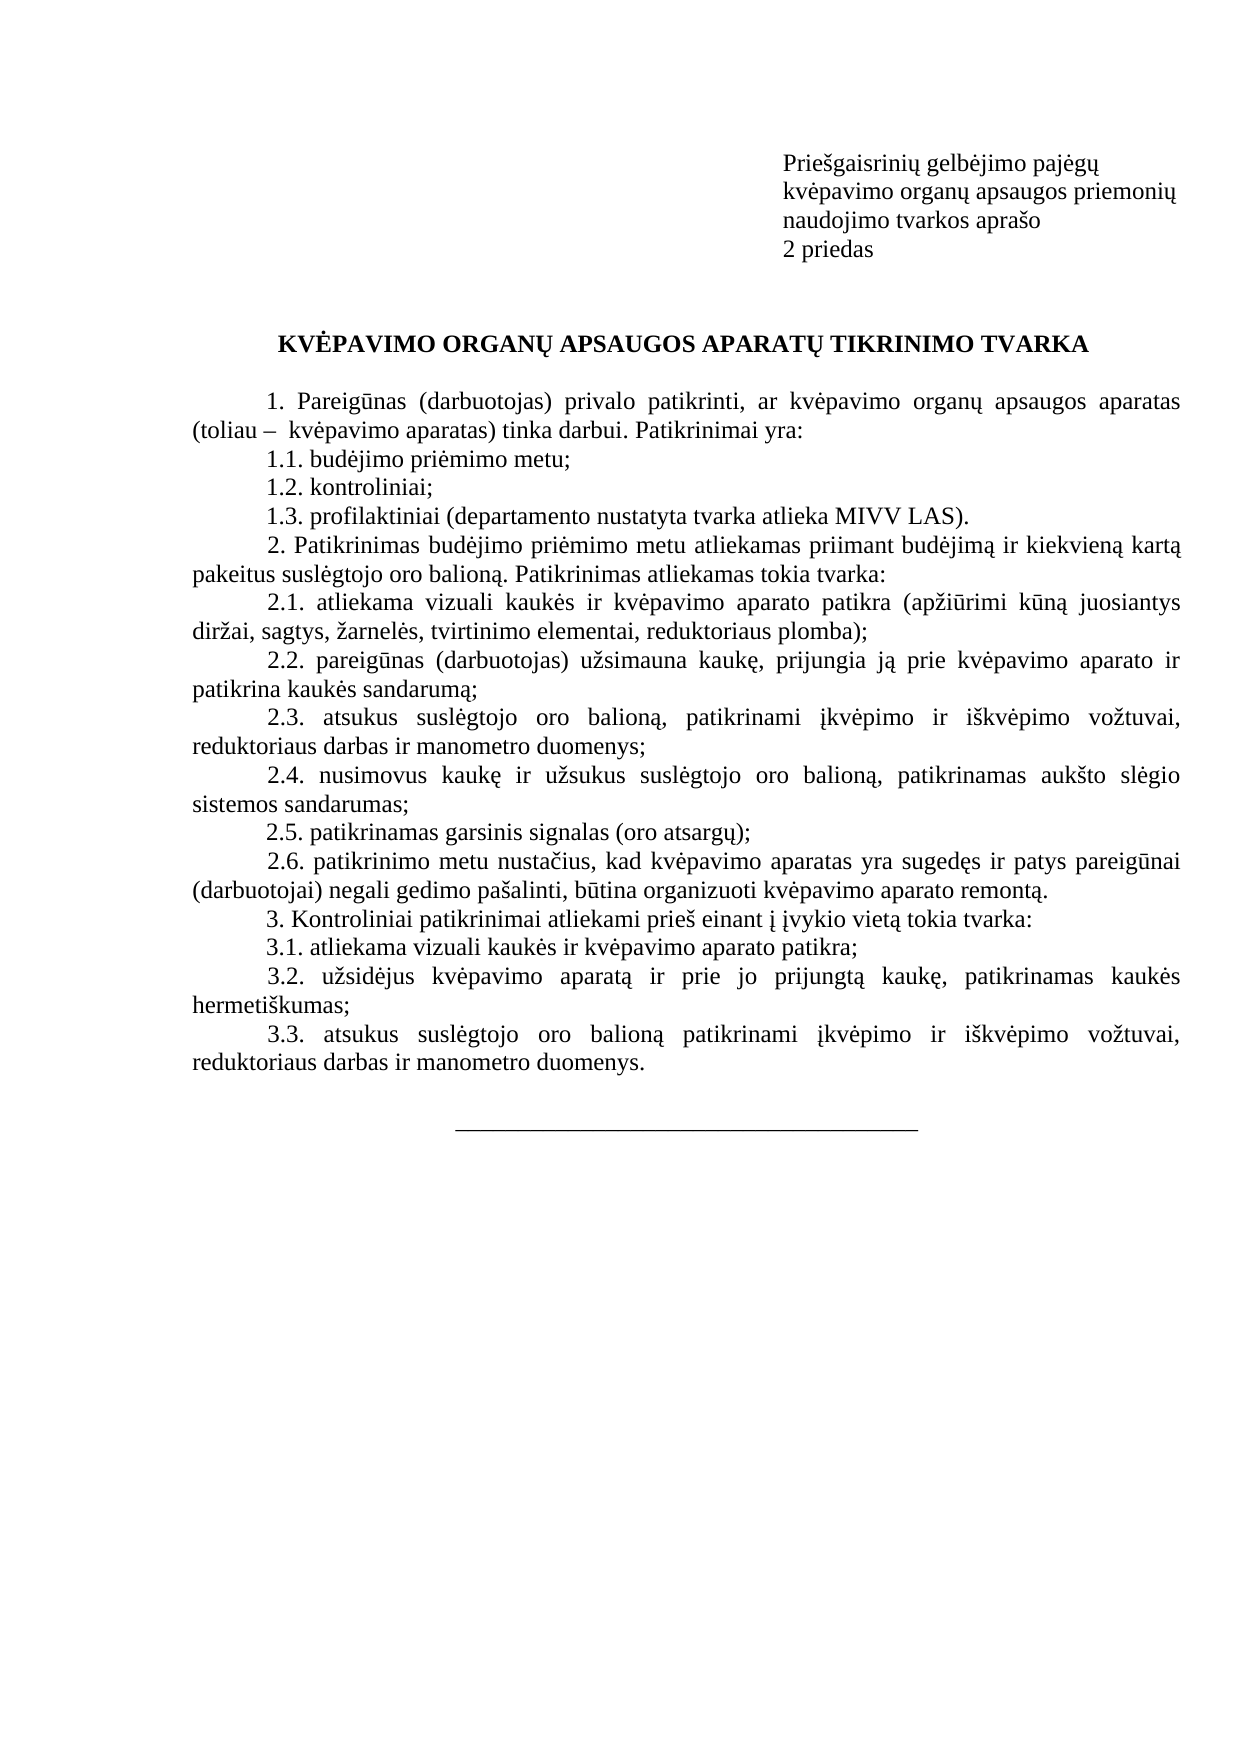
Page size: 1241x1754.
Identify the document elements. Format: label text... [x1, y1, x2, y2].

text 2. Patikrinimas budėjimo priėmimo metu atliekamas priimant budėjimą ir kiekvieną kartą pakeitus suslėgtojo oro balioną. Patikrinimas atliekamas tokia tvarka: [192, 530, 1181, 587]
text Priešgaisrinių gelbėjimo pajėgų [783, 148, 1181, 176]
text 1.3. profilaktiniai (departamento nustatyta tvarka atlieka MIVV LAS). [192, 501, 1181, 530]
text 3. Kontroliniai patikrinimai atliekami prieš einant į įvykio vietą tokia tvarka: [192, 904, 1181, 932]
text 3.3. atsukus suslėgtojo oro balioną patikrinami įkvėpimo ir iškvėpimo vožtuvai, reduktoriaus darbas ir manometro duomenys. [192, 1019, 1181, 1076]
text 2.3. atsukus suslėgtojo oro balioną, patikrinami įkvėpimo ir iškvėpimo vožtuvai, reduktoriaus darbas ir manometro duomenys; [192, 702, 1181, 760]
text 2.2. pareigūnas (darbuotojas) užsimauna kaukę, prijungia ją prie kvėpavimo aparato ir patikrina kaukės sandarumą; [192, 645, 1181, 702]
text 1. Pareigūnas (darbuotojas) privalo patikrinti, ar kvėpavimo organų apsaugos aparatas (toliau – kvėpavimo aparatas) tinka darbui. Patikrinimai yra: [192, 386, 1181, 444]
text 3.1. atliekama vizuali kaukės ir kvėpavimo aparato patikra; [192, 932, 1181, 961]
text 2 priedas [192, 234, 1181, 263]
text 1.1. budėjimo priėmimo metu; [192, 444, 1181, 472]
text 2.4. nusimovus kaukę ir užsukus suslėgtojo oro balioną, patikrinamas aukšto slėgio sistemos sandarumas; [192, 760, 1181, 817]
text 2.6. patikrinimo metu nustačius, kad kvėpavimo aparatas yra sugedęs ir patys pareigūnai (darbuotojai) negali gedimo pašalinti, būtina organizuoti kvėpavimo aparato remontą. [192, 846, 1181, 904]
text naudojimo tvarkos aprašo [783, 205, 1181, 234]
text _____________________________________ [192, 1105, 1181, 1134]
text kvėpavimo organų apsaugos priemonių [783, 176, 1181, 205]
text 3.2. užsidėjus kvėpavimo aparatą ir prie jo prijungtą kaukę, patikrinamas kaukės hermetiškumas; [192, 961, 1181, 1019]
text KVĖPAVIMO ORGANŲ APSAUGOS APARATŲ tikrinimO TVARKA [192, 329, 1181, 357]
text 2.5. patikrinamas garsinis signalas (oro atsargų); [192, 817, 1181, 846]
text 2.1. atliekama vizuali kaukės ir kvėpavimo aparato patikra (apžiūrimi kūną juosiantys diržai, sagtys, žarnelės, tvirtinimo elementai, reduktoriaus plomba); [192, 587, 1181, 645]
text 1.2. kontroliniai; [192, 472, 1181, 501]
